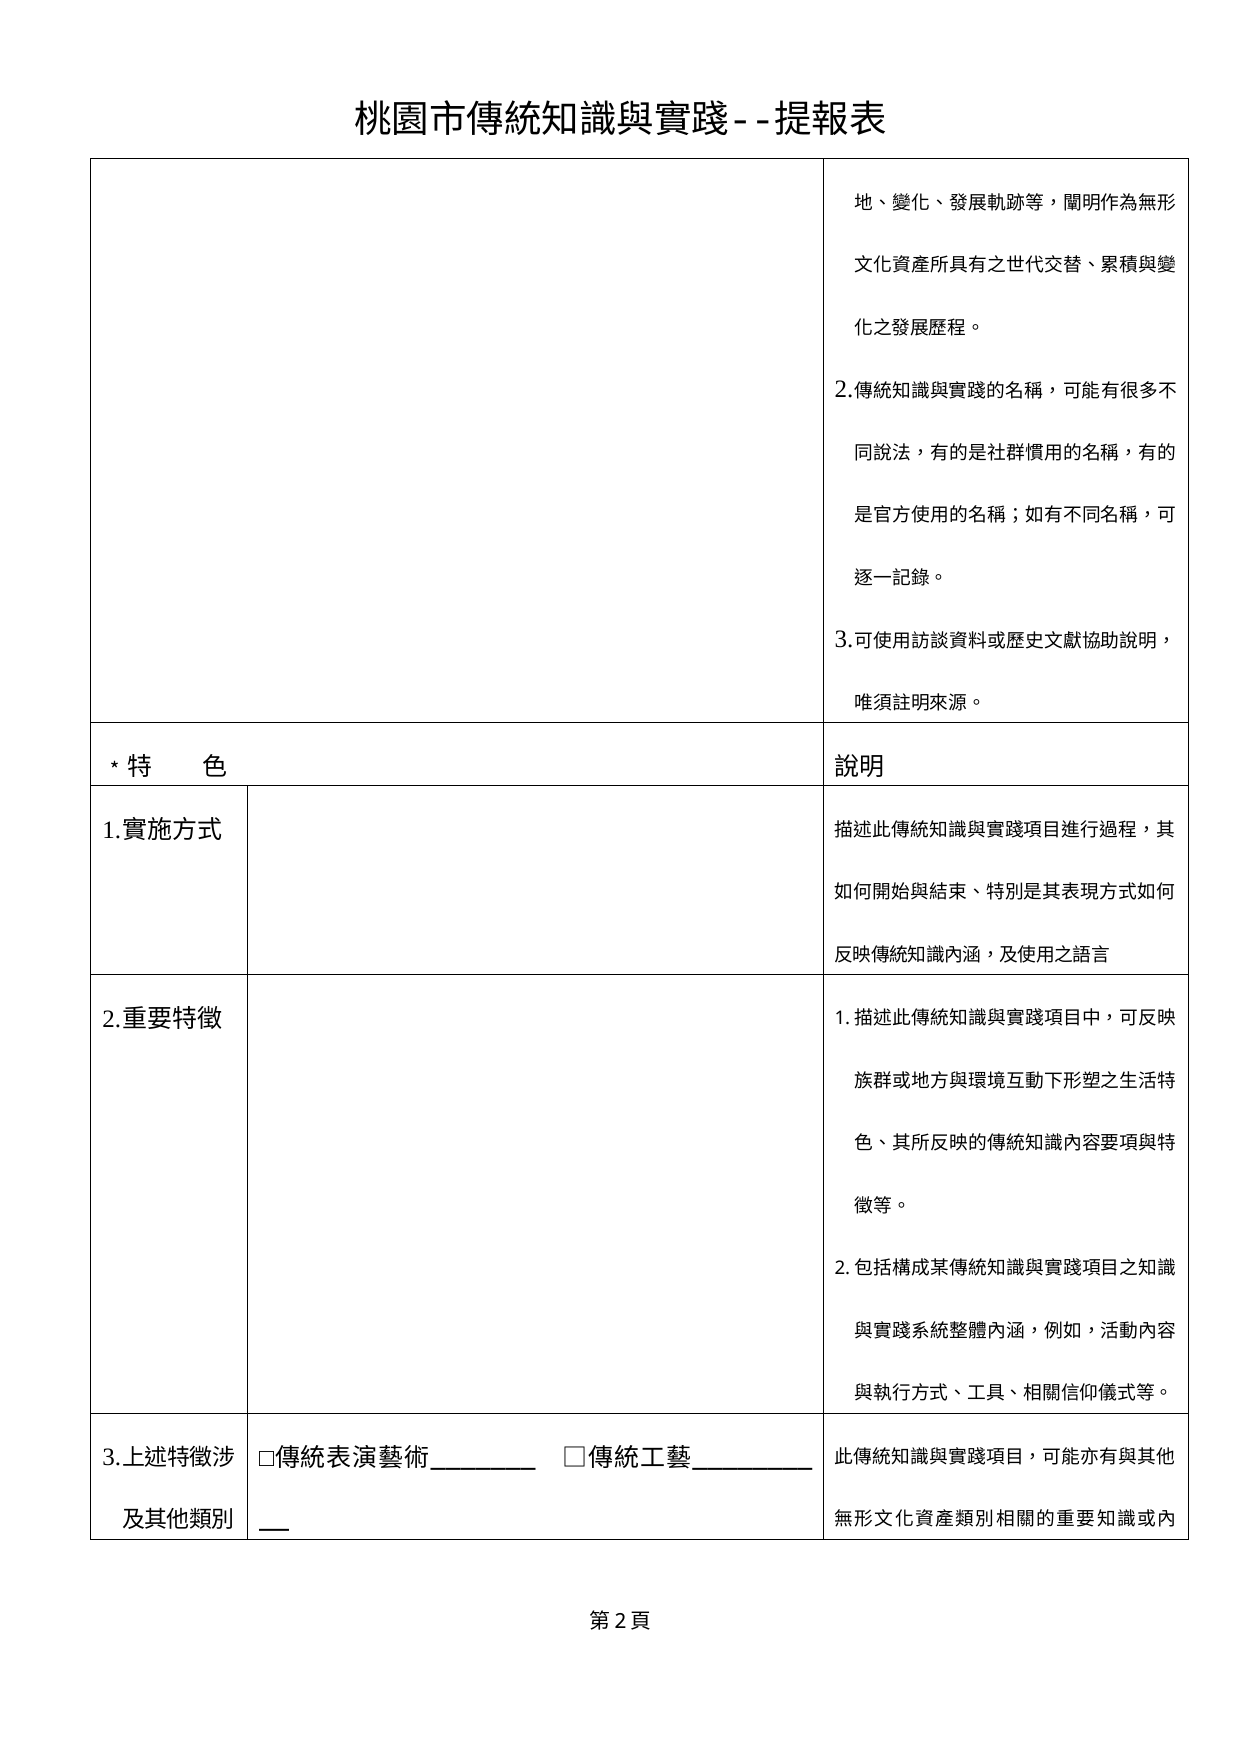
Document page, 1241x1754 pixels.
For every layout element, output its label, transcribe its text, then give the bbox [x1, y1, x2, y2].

table_cell [248, 975, 823, 1412]
table_cell 此傳統知識與實踐項目，可能亦有與其他無形文化資產類別相關的重要知識或內 [824, 1414, 1188, 1538]
table_cell 描述此傳統知識與實踐項目進行過程，其如何開始與結束、特別是其表現方式如何反映傳統知識內涵，及使用之語言 [824, 786, 1188, 974]
table_cell ﹡特 色 [91, 723, 823, 785]
table_cell □傳統表演藝術_______ □傳統工藝__________ [248, 1414, 823, 1538]
table_cell 上述特徵涉及其他類別之內涵 [91, 1414, 247, 1538]
table_cell 實施方式 [91, 786, 247, 974]
table_cell 說明 [824, 723, 1188, 785]
table_cell 地、變化、發展軌跡等，闡明作為無形文化資產所具有之世代交替、累積與變化之發展歷程。 傳統知識與實踐的名稱，可能有很多不同說法，有的是社群慣用的名稱，有的是官方使用的名稱；如有不同名稱，可逐一記錄。 可使用訪談資料或歷史文獻協助說明，唯須註明來源。 [824, 159, 1188, 722]
table_cell [248, 786, 823, 974]
table_cell 重要特徵 [91, 975, 247, 1412]
table_cell 描述此傳統知識與實踐項目中，可反映族群或地方與環境互動下形塑之生活特色、其所反映的傳統知識內容要項與特徵等。 包括構成某傳統知識與實踐項目之知識與實踐系統整體內涵，例如，活動內容與執行方式、工具、相關信仰儀式等。 [824, 975, 1188, 1412]
table_cell [91, 159, 823, 722]
